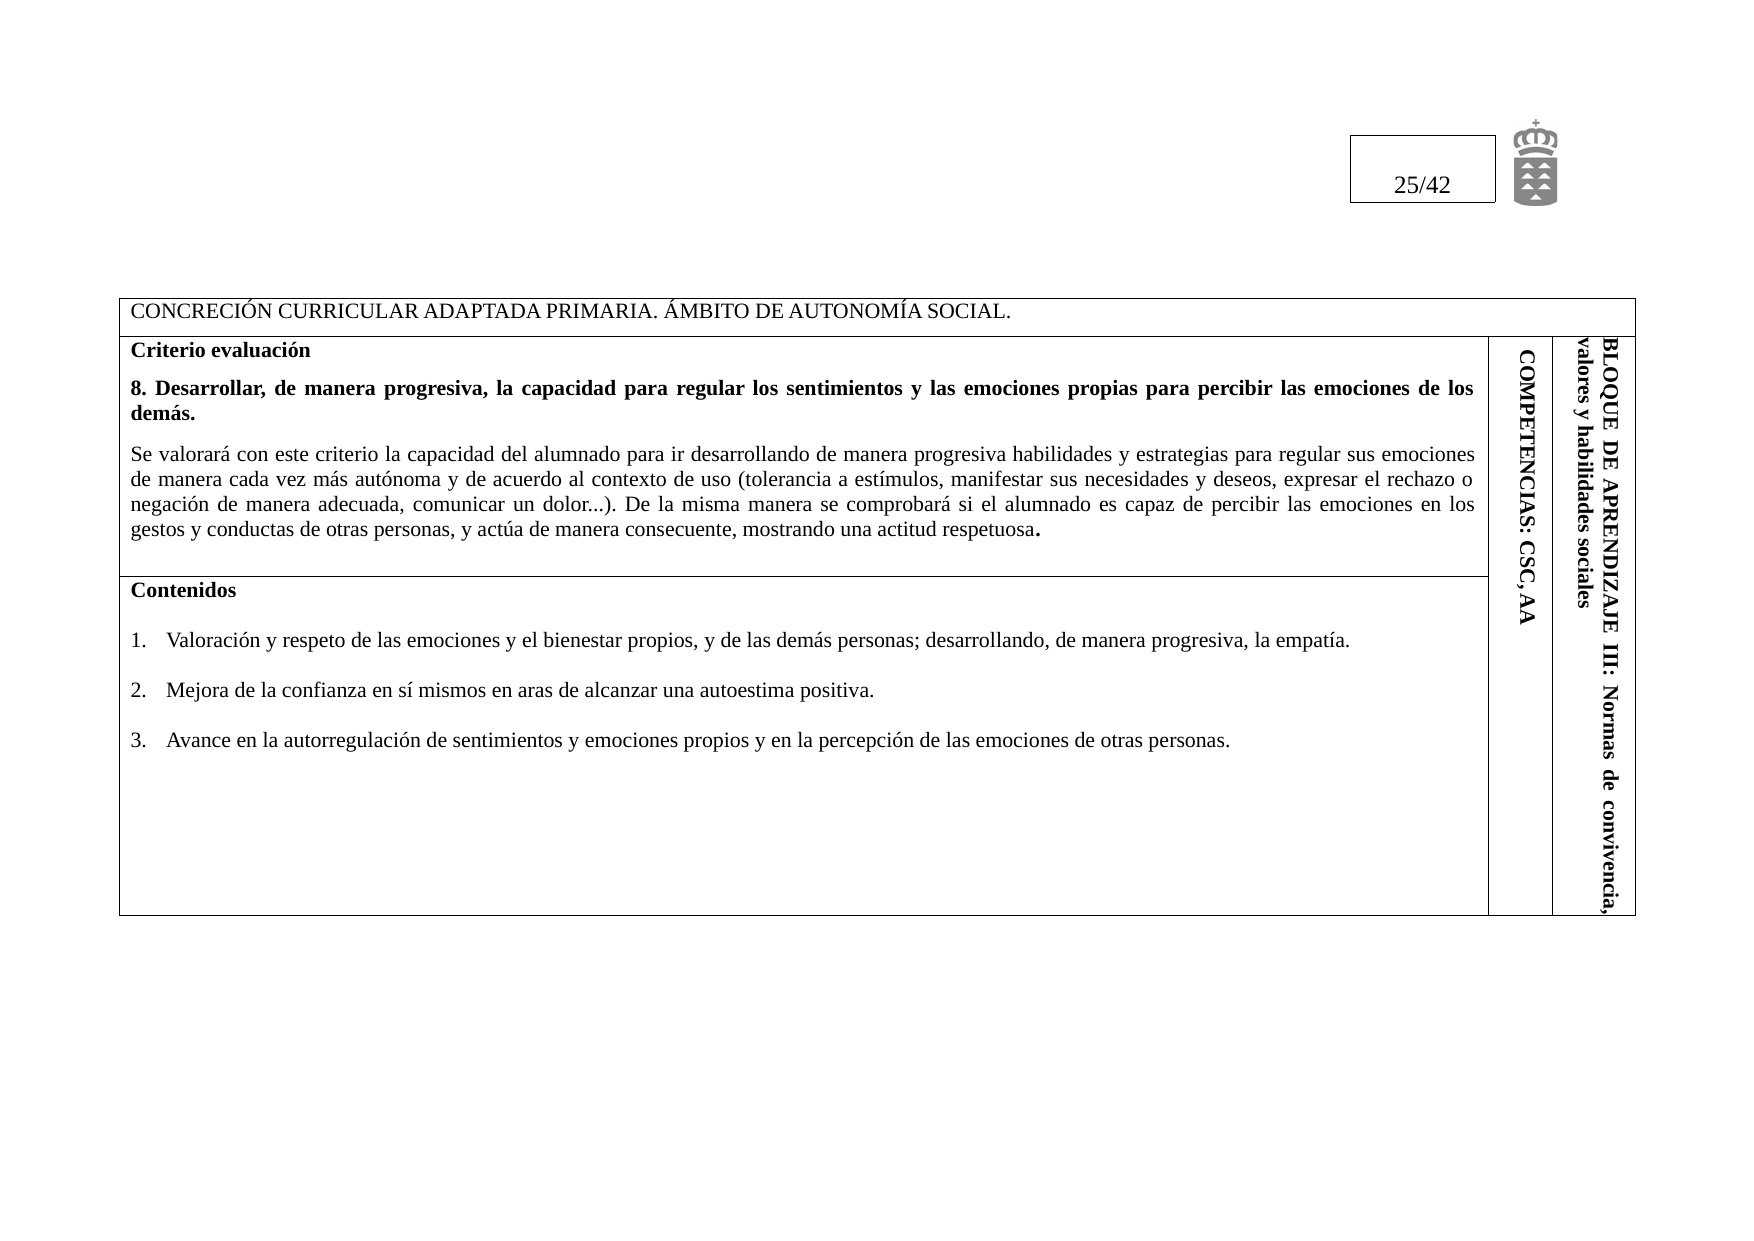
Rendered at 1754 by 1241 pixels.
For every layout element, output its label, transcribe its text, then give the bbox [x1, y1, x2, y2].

table_cell BLOQUE DE APRENDIZAJE III: Normas de convivencia, valores y habilidades sociales [1553, 337, 1635, 915]
table_cell COMPETENCIAS: CSC, AA [1489, 337, 1552, 915]
table_header CONCRECIÓN CURRICULAR ADAPTADA PRIMARIA. ÁMBITO DE AUTONOMÍA SOCIAL. [120, 299, 1635, 336]
picture [1513, 119, 1558, 206]
table_cell Contenidos Valoración y respeto de las emociones y el bienestar propios, y de las demás personas; desarrollando, de manera progresiva, la empatía. Mejora de la confianza en sí mismos en aras de alcanzar una autoestima positiva. Avance en la autorregulación de sentimientos y emociones propios y en la percepción de las emociones de otras personas. [120, 577, 1488, 915]
table_cell Criterio evaluación 8. Desarrollar, de manera progresiva, la capacidad para regular los sentimientos y las emociones propias para percibir las emociones de los demás. Se valorará con este criterio la capacidad del alumnado para ir desarrollando de manera progresiva habilidades y estrategias para regular sus emociones de manera cada vez más autónoma y de acuerdo al contexto de uso (tolerancia a estímulos, manifestar sus necesidades y deseos, expresar el rechazo o negación de manera adecuada, comunicar un dolor...). De la misma manera se comprobará si el alumnado es capaz de percibir las emociones en los gestos y conductas de otras personas, y actúa de manera consecuente, mostrando una actitud respetuosa. [120, 337, 1488, 576]
